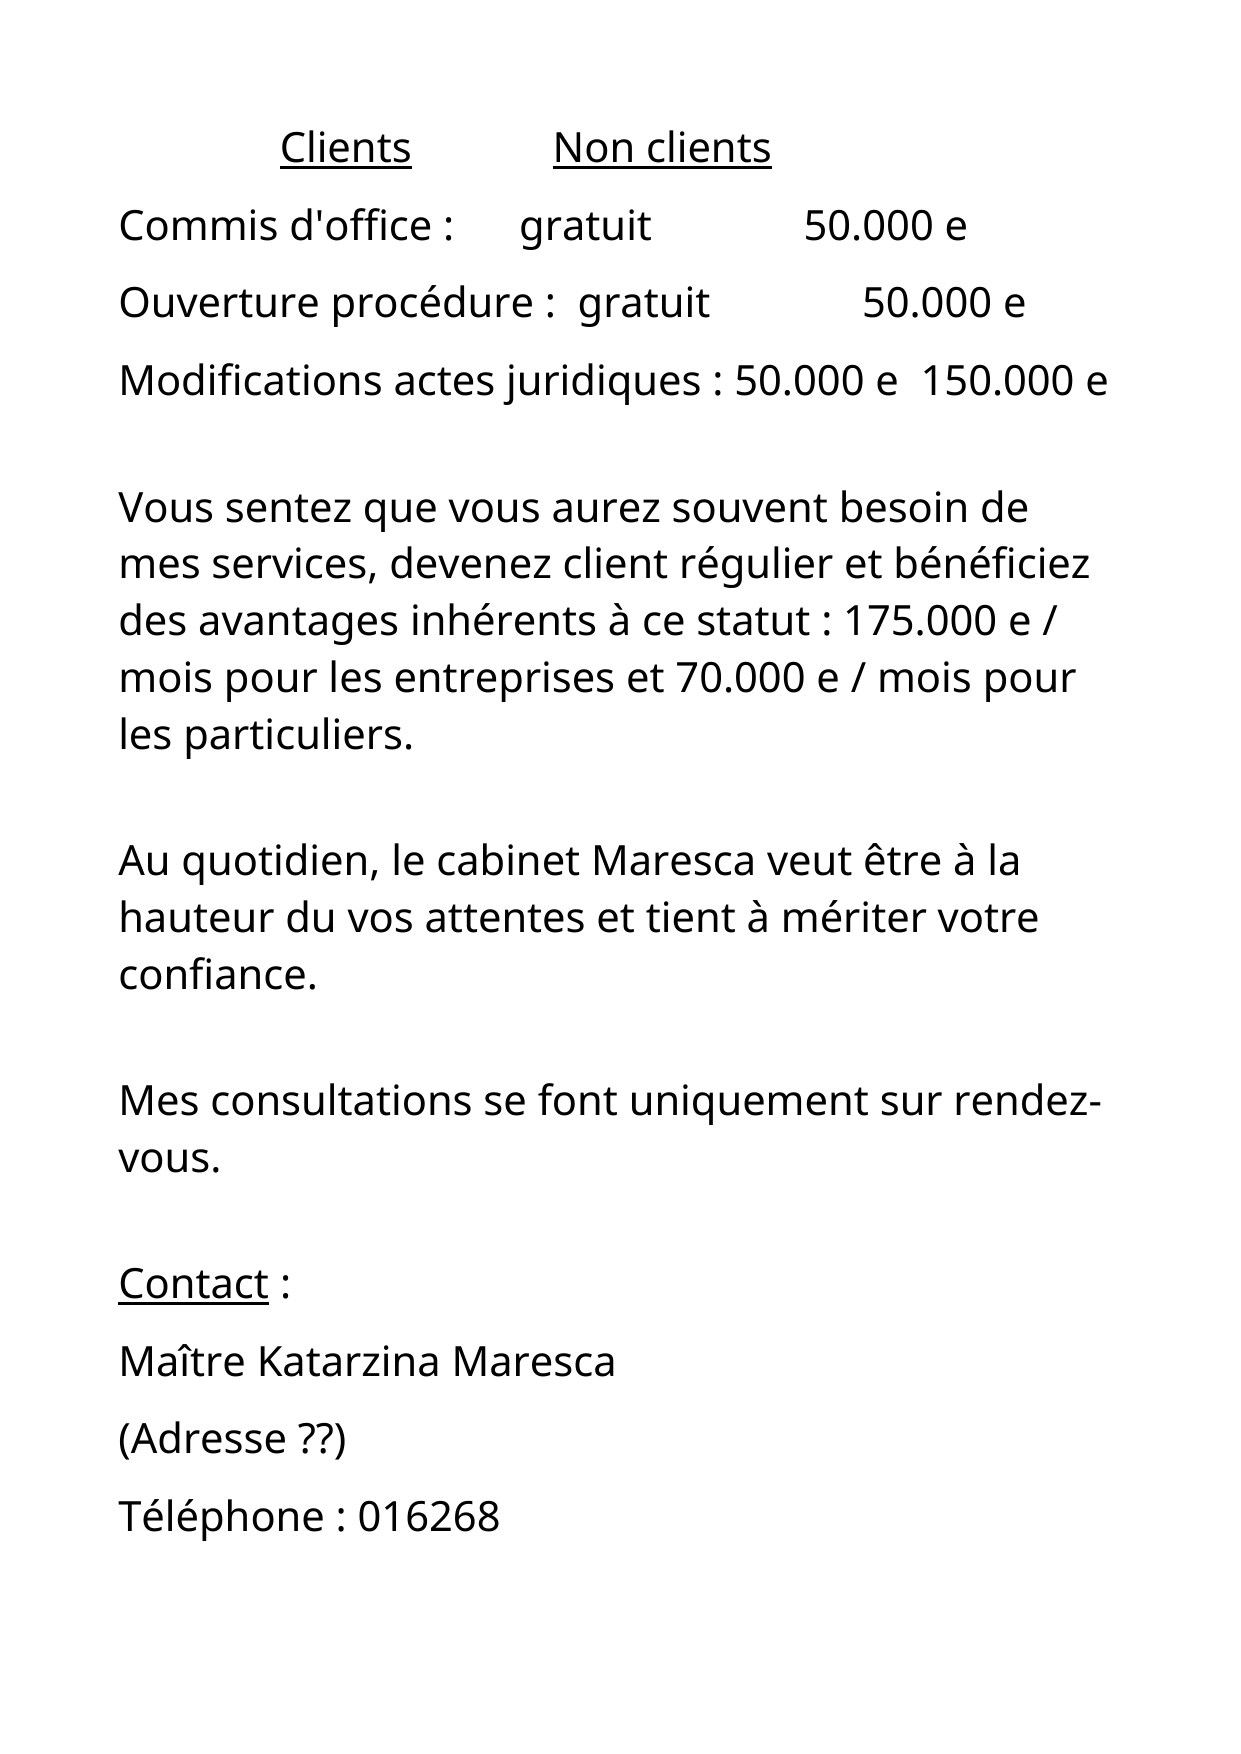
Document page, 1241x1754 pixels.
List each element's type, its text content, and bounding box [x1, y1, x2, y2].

text Modifications actes juridiques : 50.000 e 150.000 e [118, 351, 1122, 408]
text Téléphone : 016268 [118, 1487, 1122, 1544]
text Mes consultations se font uniquement sur rendez-vous. [118, 1071, 1122, 1184]
text (Adresse ??) [118, 1409, 1122, 1466]
text Maître Katarzina Maresca [118, 1332, 1122, 1388]
text Vous sentez que vous aurez souvent besoin de mes services, devenez client régulier et bénéficiez des avantages inhérents à ce statut : 175.000 e / mois pour les entreprises et 70.000 e / mois pour les particuliers. [118, 477, 1122, 761]
text Commis d'office : gratuit 50.000 e [118, 196, 1122, 252]
text Ouverture procédure : gratuit 50.000 e [118, 273, 1122, 330]
text Au quotidien, le cabinet Maresca veut être à la hauteur du vos attentes et tient à mériter votre confiance. [118, 831, 1122, 1001]
text Contact : [118, 1254, 1122, 1311]
text Clients Non clients [118, 118, 1122, 175]
